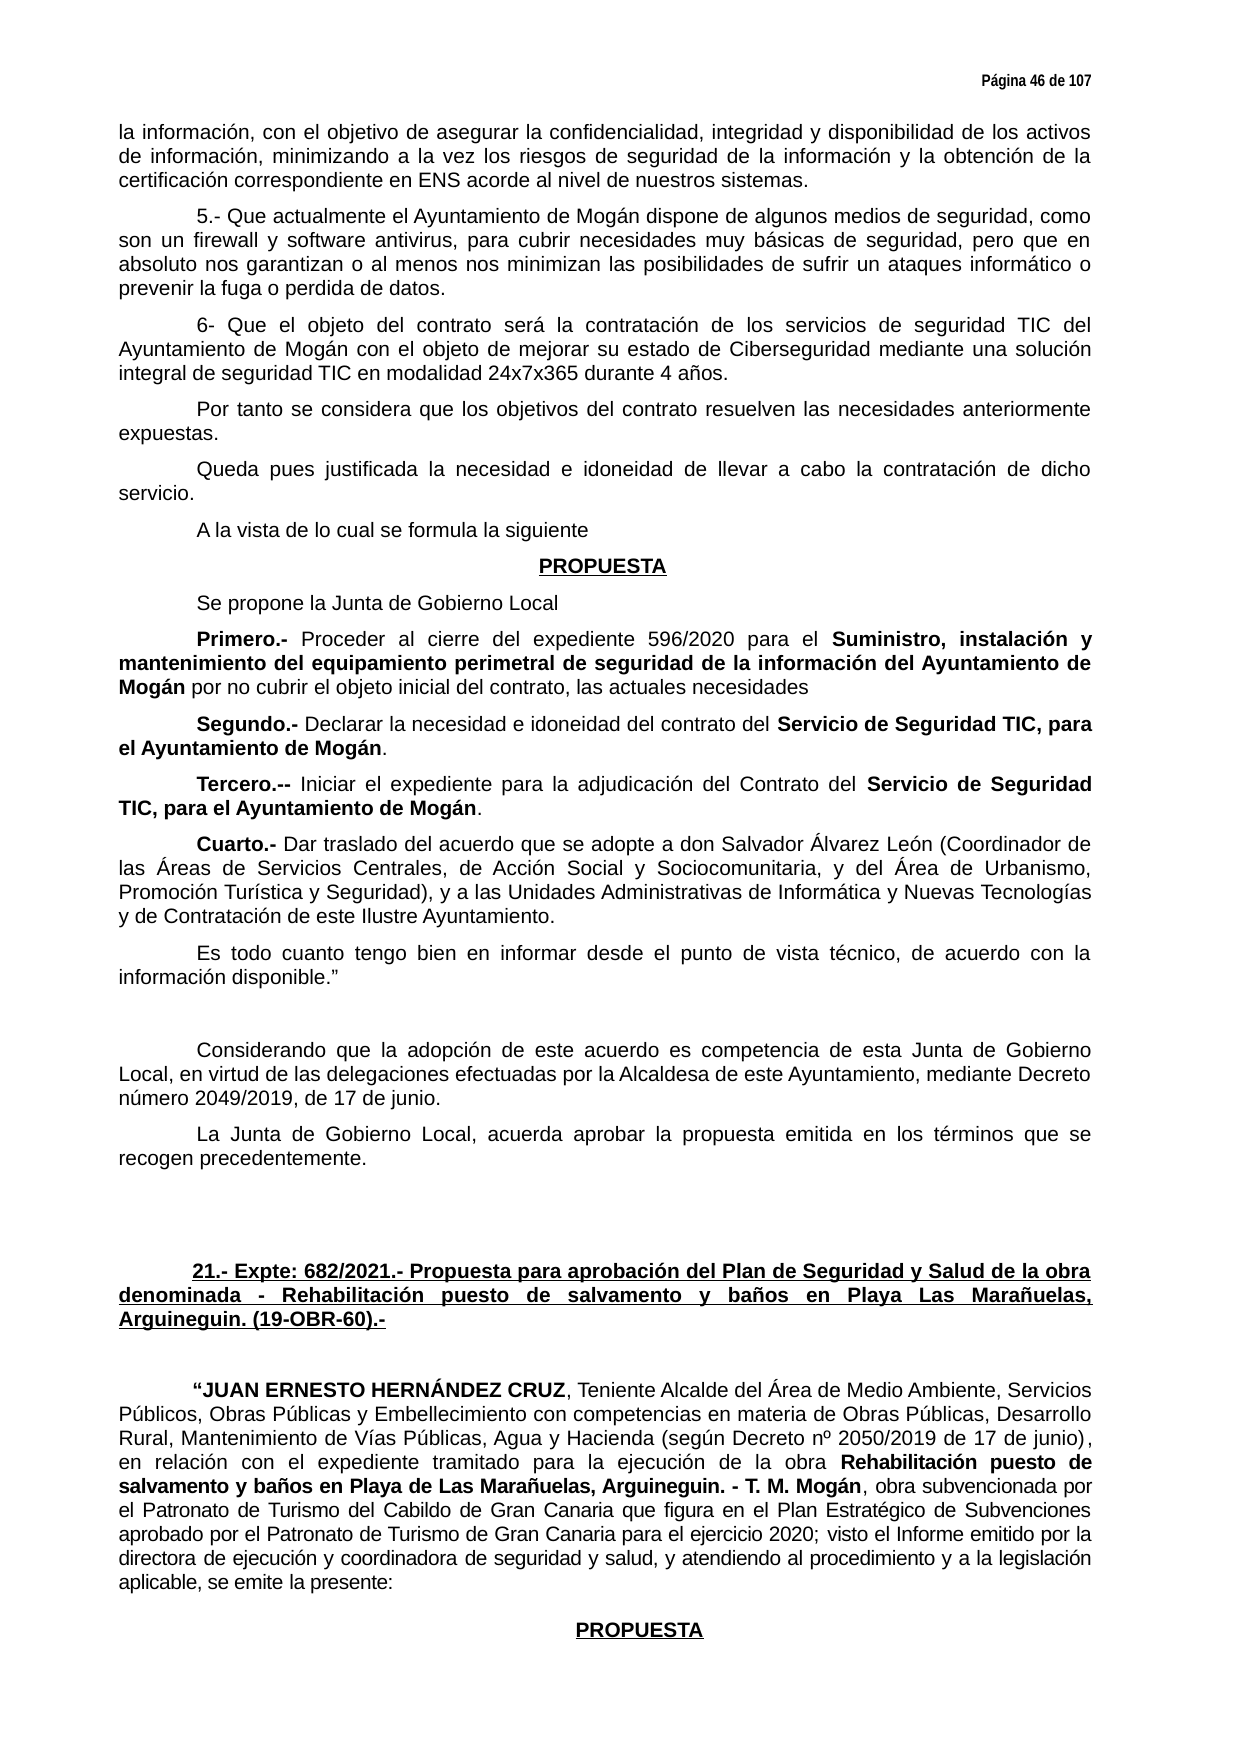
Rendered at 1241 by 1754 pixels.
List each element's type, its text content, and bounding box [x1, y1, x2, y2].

text Queda pues justificada la necesidad e idoneidad de llevar a cabo la contratación de dicho servicio. [118, 457, 1092, 505]
text A la vista de lo cual se formula la siguiente [118, 518, 1092, 542]
text Por tanto se considera que los objetivos del contrato resuelven las necesidades anteriormente expuestas. [118, 397, 1092, 445]
text Primero.- Proceder al cierre del expediente 596/2020 para el Suministro, instalación y mantenimiento del equipamiento perimetral de seguridad de la información del Ayuntamiento de Mogán por no cubrir el objeto inicial del contrato, las actuales necesidades [118, 627, 1092, 699]
text Segundo.- Declarar la necesidad e idoneidad del contrato del Servicio de Seguridad TIC, para el Ayuntamiento de Mogán. [118, 711, 1092, 759]
text PROPUESTA [118, 1617, 1092, 1641]
text la información, con el objetivo de asegurar la confidencialidad, integridad y disponibilidad de los activos de información, minimizando a la vez los riesgos de seguridad de la información y la obtención de la certificación correspondiente en ENS acorde al nivel de nuestros sistemas. [118, 120, 1092, 192]
text Tercero.-- Iniciar el expediente para la adjudicación del Contrato del Servicio de Seguridad TIC, para el Ayuntamiento de Mogán. [118, 772, 1092, 820]
text 5.- Que actualmente el Ayuntamiento de Mogán dispone de algunos medios de seguridad, como son un firewall y software antivirus, para cubrir necesidades muy básicas de seguridad, pero que en absoluto nos garantizan o al menos nos minimizan las posibilidades de sufrir un ataques informático o prevenir la fuga o perdida de datos. [118, 204, 1092, 300]
text 21.- Expte: 682/2021.- Propuesta para aprobación del Plan de Seguridad y Salud de la obra denominada - Rehabilitación puesto de salvamento y baños en Playa Las Marañuelas, [118, 1238, 1092, 1304]
text Es todo cuanto tengo bien en informar desde el punto de vista técnico, de acuerdo con la información disponible.” [118, 941, 1092, 988]
text Cuarto.- Dar traslado del acuerdo que se adopte a don Salvador Álvarez León (Coordinador de las Áreas de Servicios Centrales, de Acción Social y Sociocomunitaria, y del Área de Urbanismo, Promoción Turística y Seguridad), y a las Unidades Administrativas de Informática y Nuevas Tecnologías y de Contratación de este Ilustre Ayuntamiento. [118, 832, 1092, 928]
text Considerando que la adopción de este acuerdo es competencia de esta Junta de Gobierno Local, en virtud de las delegaciones efectuadas por la Alcaldesa de este Ayuntamiento, mediante Decreto número 2049/2019, de 17 de junio. [118, 1037, 1092, 1109]
text “JUAN ERNESTO HERNÁNDEZ CRUZ, Teniente Alcalde del Área de Medio Ambiente, Servicios Públicos, Obras Públicas y Embellecimiento con competencias en materia de Obras Públicas, Desarrollo Rural, Mantenimiento de Vías Públicas, Agua y Hacienda (según Decreto nº 2050/2019 de 17 de junio), en relación con el expediente tramitado para la ejecución de la obra Rehabilitación puesto de salvamento y baños en Playa de Las Marañuelas, Arguineguin. - T. M. Mogán, obra subvencionada por el Patronato de Turismo del Cabildo de Gran Canaria que figura en el Plan Estratégico de Subvenciones aprobado por el Patronato de Turismo de Gran Canaria para el ejercicio 2020; visto el Informe emitido por la directora de ejecución y coordinadora de seguridad y salud, y atendiendo al procedimiento y a la legislación aplicable, se emite la presente: [118, 1378, 1092, 1593]
text La Junta de Gobierno Local, acuerda aprobar la propuesta emitida en los términos que se recogen precedentemente. [118, 1122, 1092, 1170]
text 6- Que el objeto del contrato será la contratación de los servicios de seguridad TIC del Ayuntamiento de Mogán con el objeto de mejorar su estado de Ciberseguridad mediante una solución integral de seguridad TIC en modalidad 24x7x365 durante 4 años. [118, 312, 1092, 384]
text Se propone la Junta de Gobierno Local [118, 591, 1092, 614]
text Arguineguin. (19-OBR-60).- [118, 1305, 1092, 1331]
text PROPUESTA [118, 554, 1092, 578]
